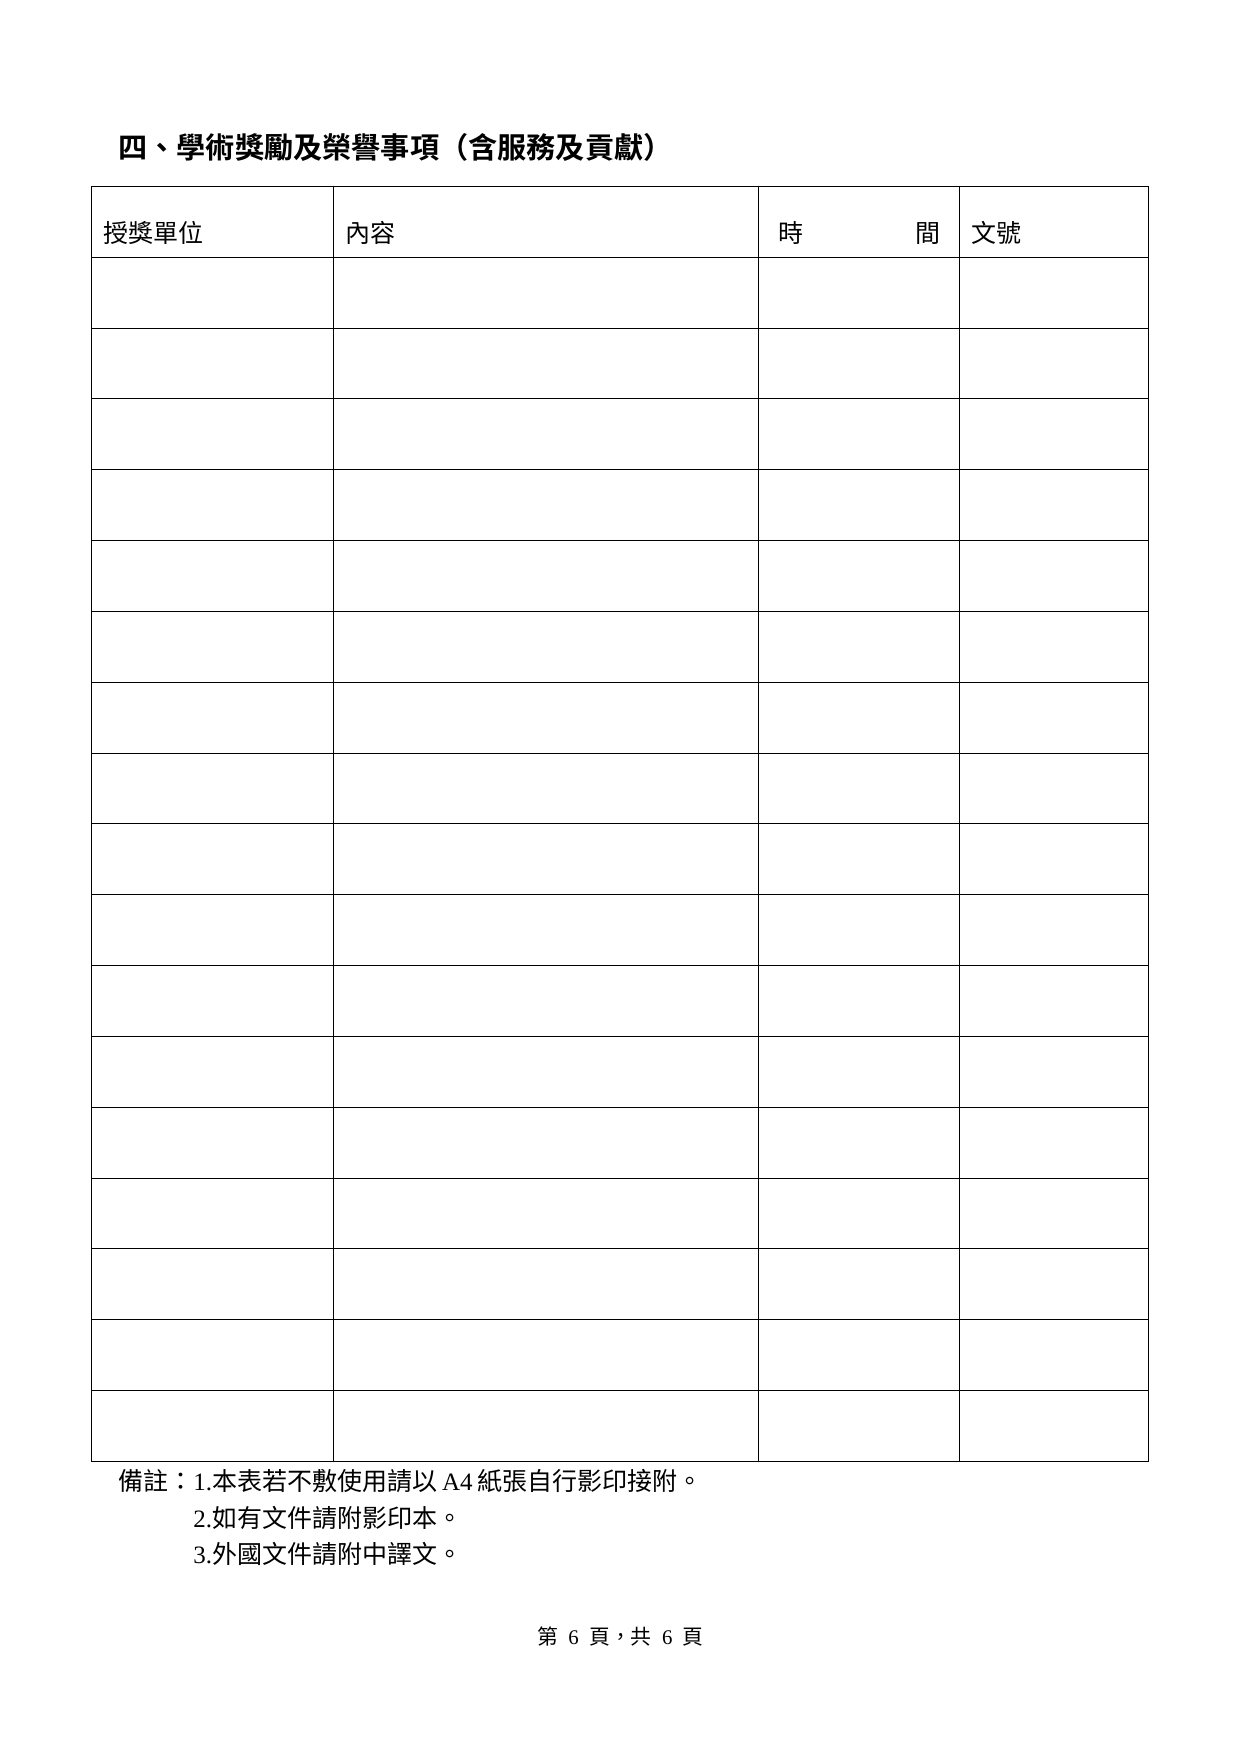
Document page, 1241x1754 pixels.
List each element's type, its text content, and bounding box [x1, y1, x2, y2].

table_cell [759, 1179, 959, 1248]
text 備註：1.本表若不敷使用請以A4紙張自行影印接附。 [118, 1462, 1122, 1498]
table_cell [334, 895, 758, 965]
table_cell [960, 612, 1148, 682]
table_cell [960, 1108, 1148, 1177]
table_cell [92, 1249, 333, 1319]
table_cell [759, 399, 959, 469]
table_cell [960, 1179, 1148, 1248]
table_cell [334, 399, 758, 469]
table_cell [759, 541, 959, 611]
table_cell [960, 541, 1148, 611]
table_cell [960, 1320, 1148, 1390]
table_cell [92, 258, 333, 327]
table_cell [960, 1037, 1148, 1107]
table_cell [960, 754, 1148, 823]
table_cell [92, 683, 333, 752]
table_cell [759, 966, 959, 1036]
table_header 授獎單位 [92, 187, 333, 257]
table_cell [759, 1108, 959, 1177]
table_cell [960, 895, 1148, 965]
table_cell [759, 824, 959, 894]
table_cell [334, 541, 758, 611]
table_cell [960, 1391, 1148, 1461]
table_cell [92, 541, 333, 611]
table_cell [759, 1320, 959, 1390]
table_cell [759, 895, 959, 965]
table_cell [960, 329, 1148, 398]
table_cell [92, 329, 333, 398]
table_cell [92, 824, 333, 894]
table_cell [759, 612, 959, 682]
table_cell [334, 1037, 758, 1107]
table_cell [334, 1179, 758, 1248]
table_cell [334, 258, 758, 327]
table_cell [960, 470, 1148, 540]
table_cell [334, 1249, 758, 1319]
table_cell [92, 1179, 333, 1248]
table_cell [759, 1037, 959, 1107]
table_header 內容 [334, 187, 758, 257]
text 2.如有文件請附影印本。 [168, 1498, 1122, 1534]
table_cell [334, 966, 758, 1036]
table_cell [960, 683, 1148, 752]
table_cell [759, 329, 959, 398]
table_cell [92, 1037, 333, 1107]
table_cell [334, 824, 758, 894]
table_cell [92, 966, 333, 1036]
table_cell [334, 329, 758, 398]
table_cell [92, 895, 333, 965]
table_cell [759, 683, 959, 752]
table_cell [759, 754, 959, 823]
table_cell [334, 754, 758, 823]
text 3.外國文件請附中譯文。 [168, 1534, 1122, 1571]
table_cell [334, 1391, 758, 1461]
table_cell [334, 612, 758, 682]
table_cell [960, 258, 1148, 327]
table_header 時 間 [759, 187, 959, 257]
table_cell [92, 612, 333, 682]
table_cell [960, 1249, 1148, 1319]
table_cell [334, 1320, 758, 1390]
table_cell [92, 1108, 333, 1177]
table_cell [92, 1320, 333, 1390]
table_cell [759, 1249, 959, 1319]
table_cell [334, 470, 758, 540]
table_cell [334, 683, 758, 752]
table_cell [92, 399, 333, 469]
table_cell [960, 966, 1148, 1036]
table_cell [759, 258, 959, 327]
table_cell [759, 470, 959, 540]
table_cell [960, 824, 1148, 894]
table_cell [92, 754, 333, 823]
table_cell [334, 1108, 758, 1177]
table_cell [92, 1391, 333, 1461]
text 四、學術獎勵及榮譽事項（含服務及貢獻） [118, 104, 1122, 167]
table_header 文號 [960, 187, 1148, 257]
table_cell [960, 399, 1148, 469]
table_cell [759, 1391, 959, 1461]
table_cell [92, 470, 333, 540]
